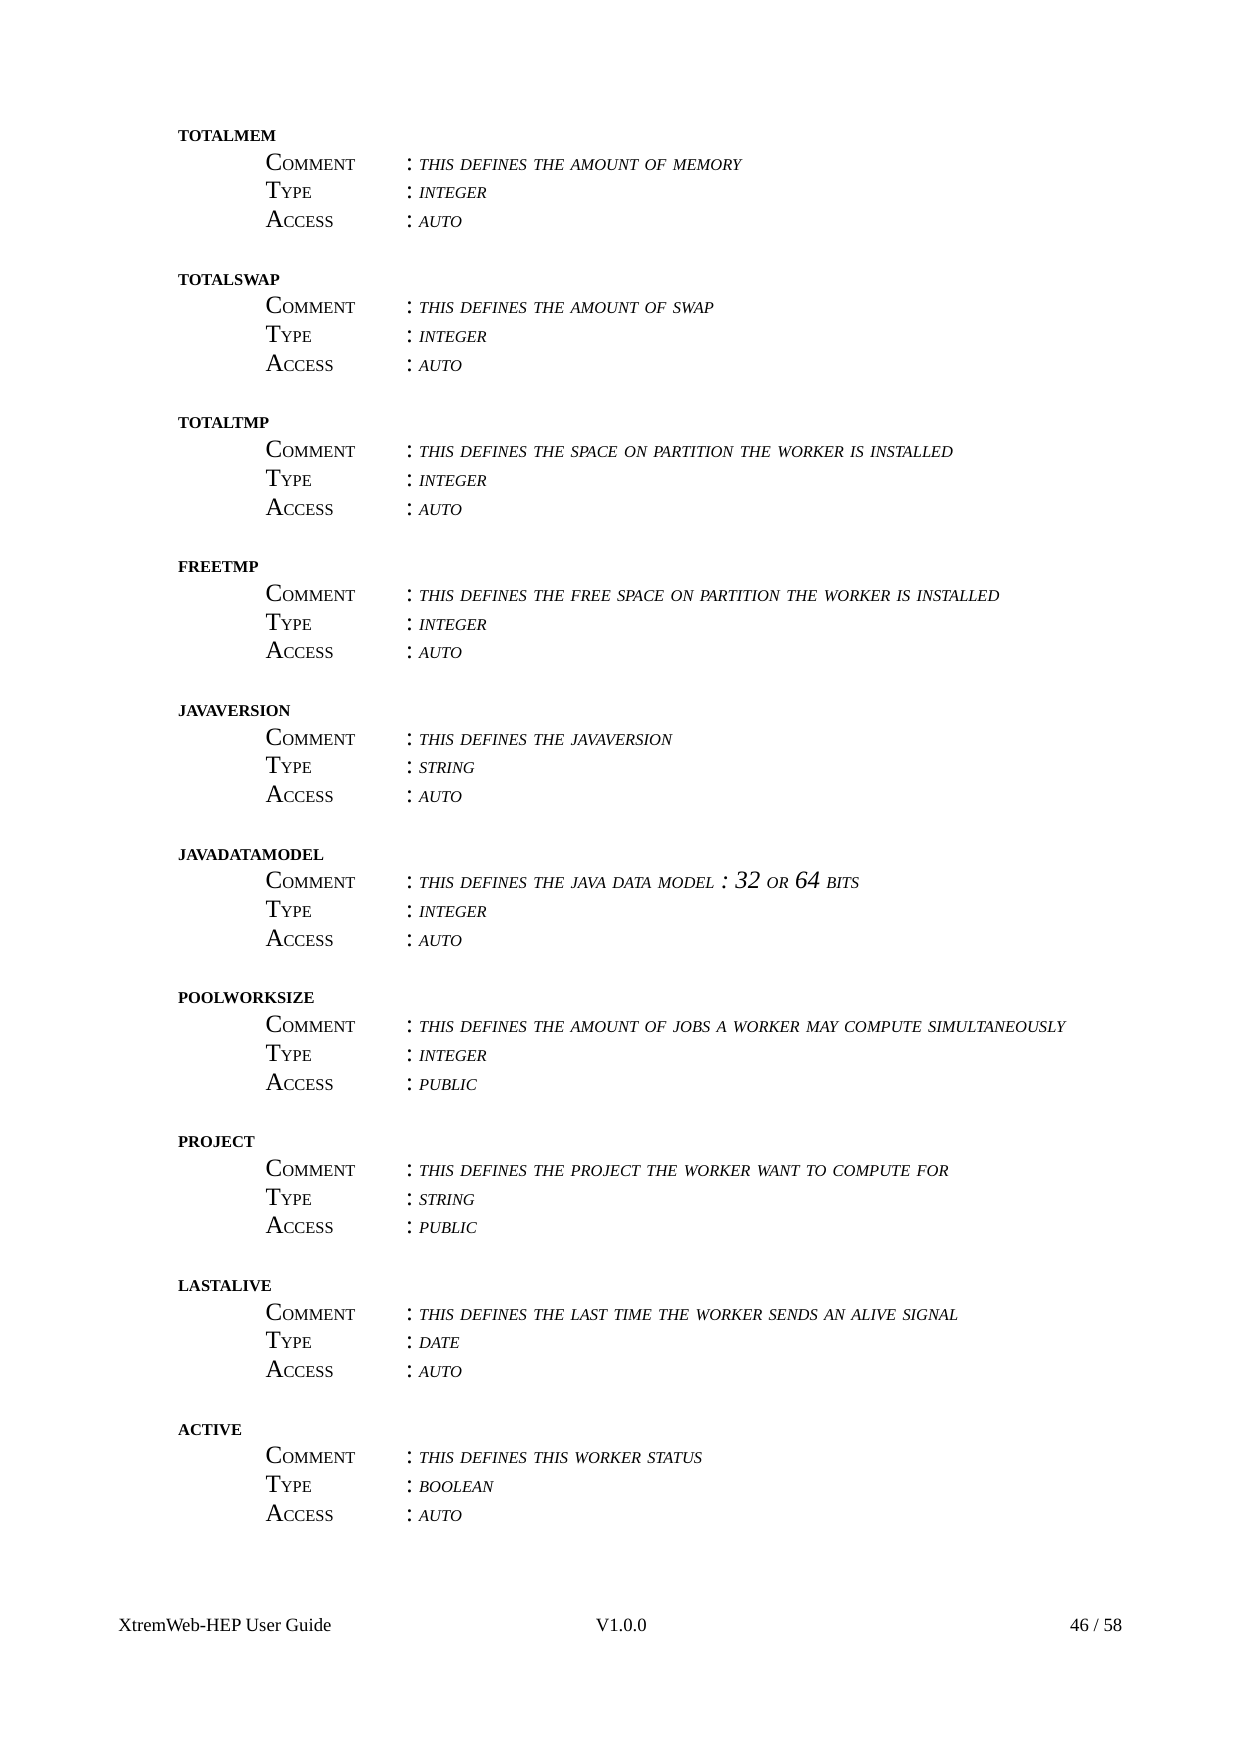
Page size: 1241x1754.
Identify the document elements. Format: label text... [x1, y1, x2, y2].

text Access : auto [265, 1498, 1122, 1527]
text javaversion [178, 693, 1122, 722]
text Comment : this defines the javaversion [265, 722, 1122, 751]
text Access : auto [265, 779, 1122, 808]
text Comment : this defines the java data model : 32 or 64 bits [265, 866, 1122, 894]
text lastalive [178, 1268, 1122, 1297]
text Type : integer [265, 176, 1122, 204]
text javadatamodel [178, 837, 1122, 866]
text Type : string [265, 1182, 1122, 1211]
text active [178, 1412, 1122, 1441]
text Type : string [265, 751, 1122, 779]
text Comment : this defines this worker status [265, 1441, 1122, 1469]
text Comment : this defines the space on partition the worker is installed [265, 434, 1122, 463]
text Comment : this defines the project the worker want to compute for [265, 1153, 1122, 1182]
text Comment : this defines the amount of jobs a worker may compute simultaneously [265, 1009, 1122, 1038]
text Type : date [265, 1326, 1122, 1354]
text Comment : this defines the free space on partition the worker is installed [265, 578, 1122, 607]
text Access : auto [265, 636, 1122, 664]
text Type : boolean [265, 1469, 1122, 1498]
text Type : integer [265, 607, 1122, 636]
text Comment : this defines the last time the worker sends an alive signal [265, 1297, 1122, 1326]
text poolworksize [178, 981, 1122, 1009]
text Type : integer [265, 894, 1122, 923]
text Comment : this defines the amount of swap [265, 291, 1122, 319]
text Type : integer [265, 463, 1122, 492]
text Access : auto [265, 204, 1122, 233]
text Access : public [265, 1067, 1122, 1096]
text totalswap [178, 262, 1122, 291]
text Access : auto [265, 348, 1122, 377]
text Access : public [265, 1211, 1122, 1239]
text Comment : this defines the amount of memory [265, 147, 1122, 176]
text Type : integer [265, 1038, 1122, 1067]
text freetmp [178, 549, 1122, 578]
text totalmem [178, 118, 1122, 147]
text Access : auto [265, 1354, 1122, 1383]
text totaltmp [178, 406, 1122, 434]
text Type : integer [265, 319, 1122, 348]
text project [178, 1124, 1122, 1153]
text Access : auto [265, 923, 1122, 952]
text Access : auto [265, 492, 1122, 521]
